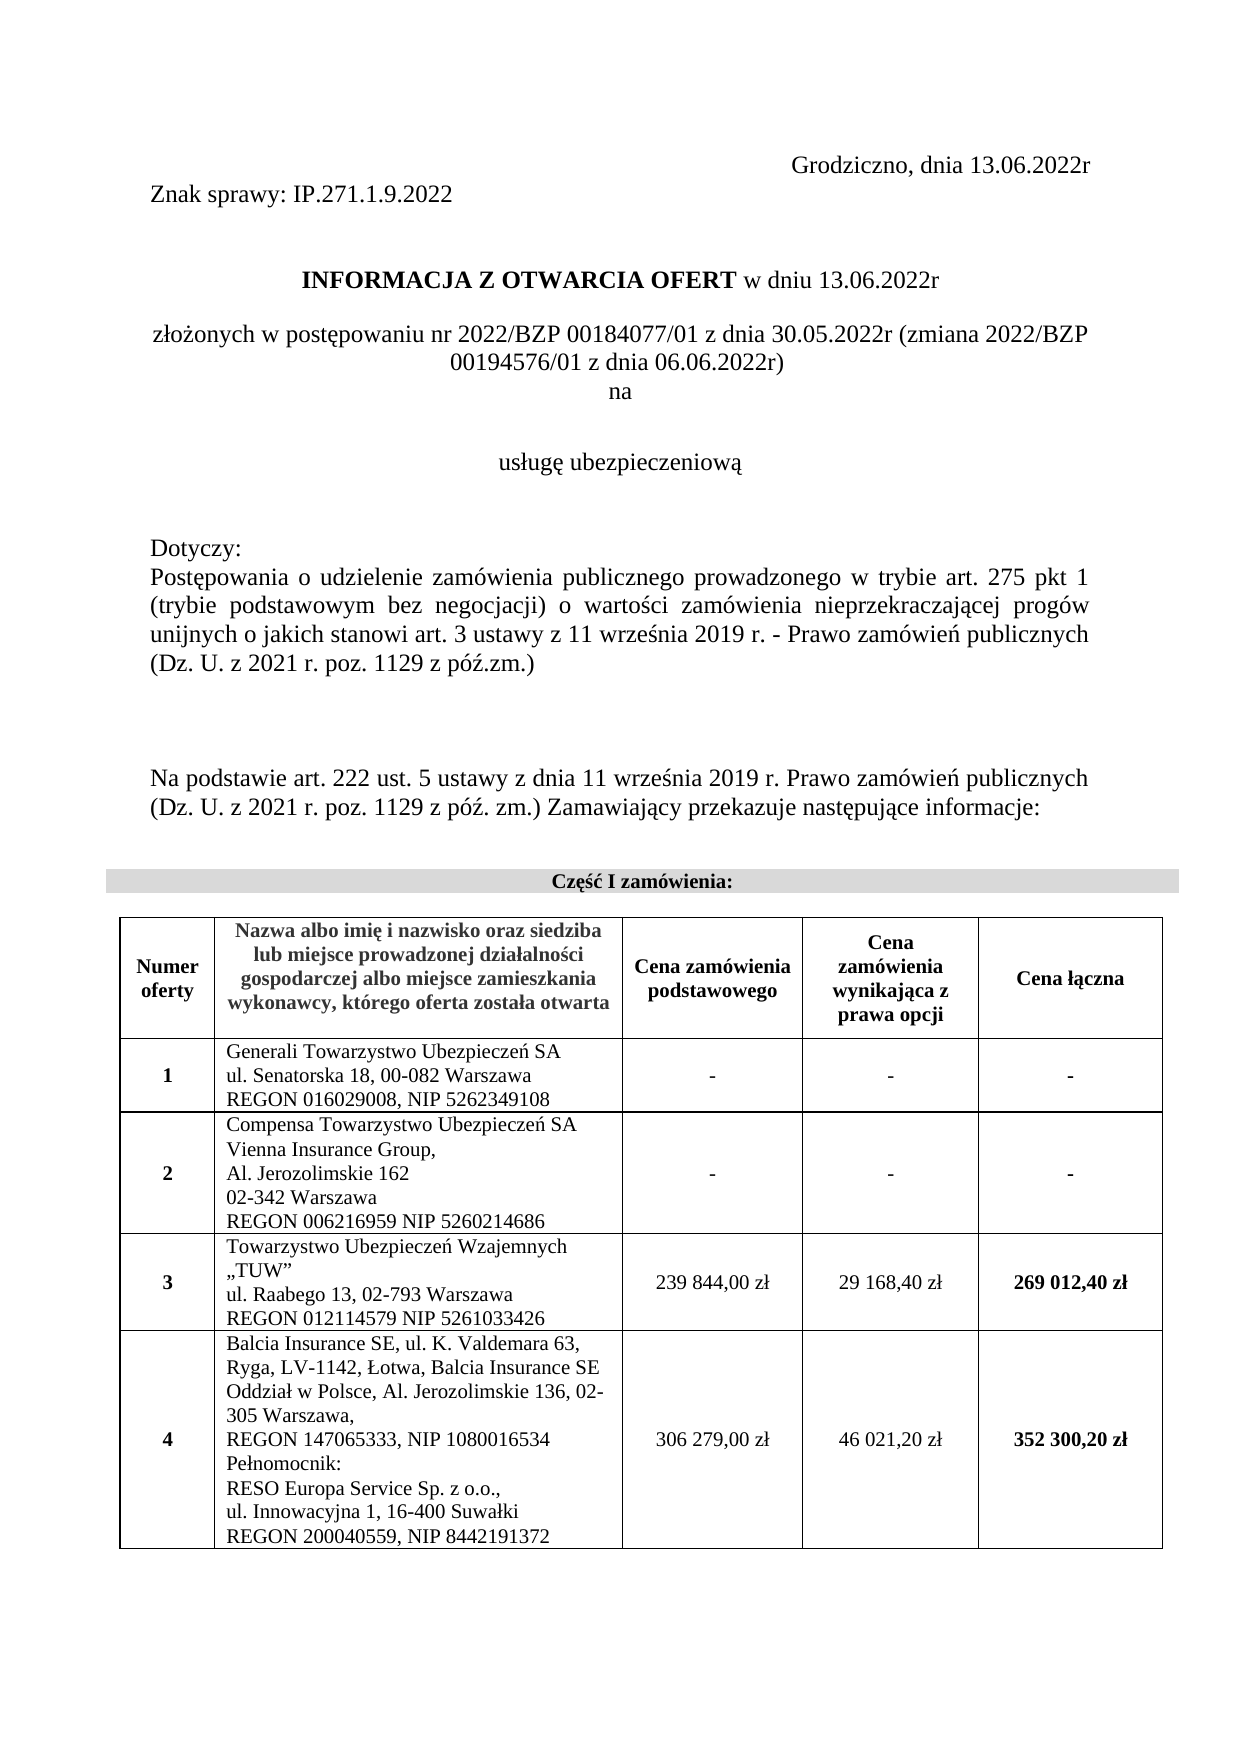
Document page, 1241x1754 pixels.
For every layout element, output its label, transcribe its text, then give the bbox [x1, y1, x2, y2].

table_header Cena zamówienia wynikająca z prawa opcji [803, 918, 978, 1038]
table_cell - [979, 1039, 1162, 1111]
table_header Nazwa albo imię i nazwisko oraz siedziba lub miejsce prowadzonej działalności gospodarczej albo miejsce zamieszkania wykonawcy, którego oferta została otwarta [215, 918, 622, 1038]
table_cell 239 844,00 zł [623, 1234, 802, 1330]
text usługę ubezpieczeniową [150, 447, 1090, 476]
text Na podstawie art. 222 ust. 5 ustawy z dnia 11 września 2019 r. Prawo zamówień publicznych (Dz. U. z 2021 r. poz. 1129 z póź. zm.) Zamawiający przekazuje następujące informacje: [150, 763, 1090, 821]
table_cell 2 [121, 1113, 214, 1233]
table_cell 1 [121, 1039, 214, 1111]
table_cell 306 279,00 zł [623, 1331, 802, 1548]
table_cell Compensa Towarzystwo Ubezpieczeń SA Vienna Insurance Group, Al. Jerozolimskie 162 02-342 Warszawa REGON 006216959 NIP 5260214686 [215, 1113, 622, 1233]
table_cell 269 012,40 zł [979, 1234, 1162, 1330]
table_cell Balcia Insurance SE, ul. K. Valdemara 63, Ryga, LV-1142, Łotwa, Balcia Insurance SE Oddział w Polsce, Al. Jerozolimskie 136, 02-305 Warszawa, REGON 147065333, NIP 1080016534 Pełnomocnik: RESO Europa Service Sp. z o.o., ul. Innowacyjna 1, 16-400 Suwałki REGON 200040559, NIP 8442191372 [215, 1331, 622, 1548]
table_cell - [623, 1113, 802, 1233]
table_header Numer oferty [121, 918, 214, 1038]
table_cell - [979, 1113, 1162, 1233]
text Znak sprawy: IP.271.1.9.2022 [150, 179, 1090, 207]
table_cell 352 300,20 zł [979, 1331, 1162, 1548]
text Część I zamówienia: [106, 869, 1179, 893]
table_header Cena łączna [979, 918, 1162, 1038]
table_cell - [803, 1113, 978, 1233]
table_cell 4 [121, 1331, 214, 1548]
table_cell 29 168,40 zł [803, 1234, 978, 1330]
text Dotyczy: [150, 533, 1090, 562]
table_cell 46 021,20 zł [803, 1331, 978, 1548]
table_cell Towarzystwo Ubezpieczeń Wzajemnych „TUW” ul. Raabego 13, 02-793 Warszawa REGON 012114579 NIP 5261033426 [215, 1234, 622, 1330]
text na [150, 376, 1090, 405]
text INFORMACJA Z OTWARCIA OFERT w dniu 13.06.2022r [150, 265, 1090, 294]
table_cell - [803, 1039, 978, 1111]
table_cell Generali Towarzystwo Ubezpieczeń SA ul. Senatorska 18, 00-082 Warszawa REGON 016029008, NIP 5262349108 [215, 1039, 622, 1111]
text Postępowania o udzielenie zamówienia publicznego prowadzonego w trybie art. 275 pkt 1 (trybie podstawowym bez negocjacji) o wartości zamówienia nieprzekraczającej progów unijnych o jakich stanowi art. 3 ustawy z 11 września 2019 r. - Prawo zamówień publicznych (Dz. U. z 2021 r. poz. 1129 z póź.zm.) [150, 562, 1090, 677]
table_cell - [623, 1039, 802, 1111]
table_header Cena zamówienia podstawowego [623, 918, 802, 1038]
text złożonych w postępowaniu nr 2022/BZP 00184077/01 z dnia 30.05.2022r (zmiana 2022/BZP 00194576/01 z dnia 06.06.2022r) [150, 319, 1090, 376]
text Grodziczno, dnia 13.06.2022r [150, 150, 1090, 179]
table_cell 3 [121, 1234, 214, 1330]
